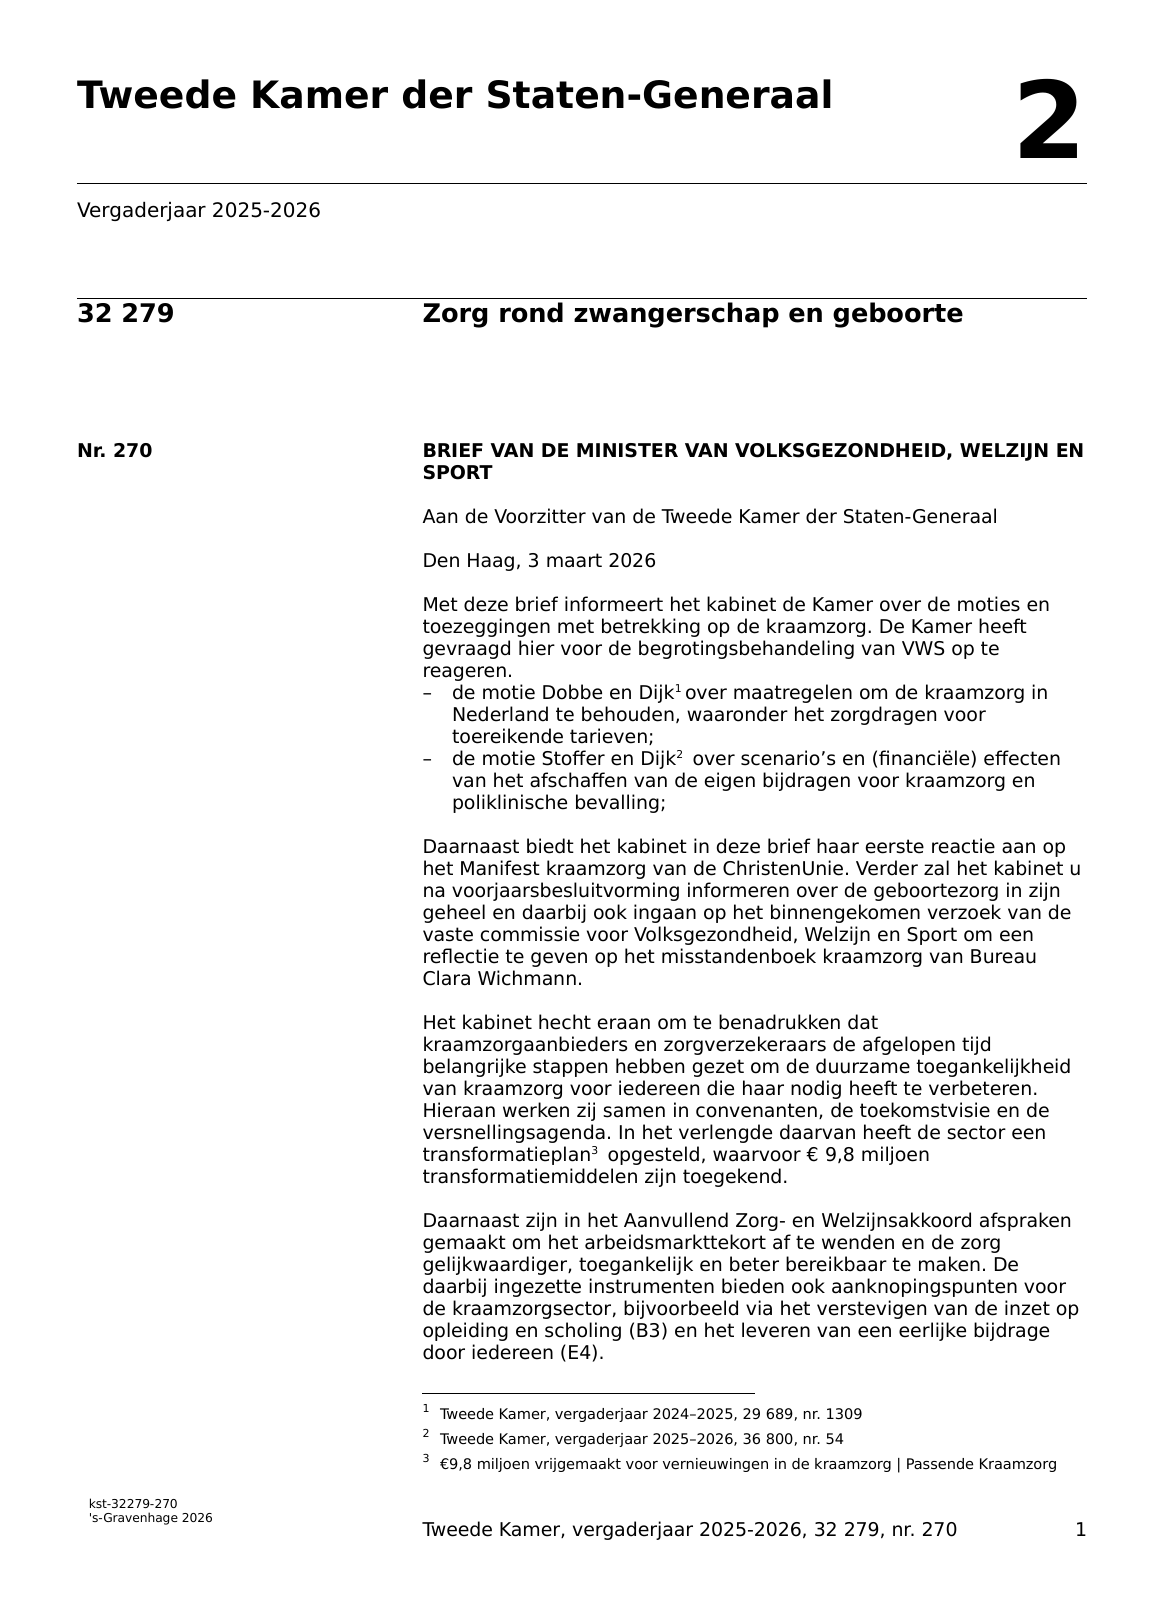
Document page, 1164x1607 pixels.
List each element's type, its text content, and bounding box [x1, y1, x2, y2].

text Tweede Kamer, vergaderjaar 2025–2026, 36 800, nr. 54 [422, 1427, 1087, 1449]
text – de motie Stoffer en Dijk over scenario’s en (financiële) effecten van het afschaffen van de eigen bijdragen voor kraamzorg en poliklinische bevalling; [422, 748, 1087, 814]
text Het kabinet hecht eraan om te benadrukken dat kraamzorgaanbieders en zorgverzekeraars de afgelopen tijd belangrijke stappen hebben gezet om de duurzame toegankelijkheid van kraamzorg voor iedereen die haar nodig heeft te verbeteren. Hieraan werken zij samen in convenanten, de toekomstvisie en de versnellingsagenda. In het verlengde daarvan heeft de sector een transformatieplan opgesteld, waarvoor € 9,8 miljoen transformatiemiddelen zijn toegekend. [422, 1012, 1087, 1188]
text kst-32279-270 [88, 1497, 323, 1511]
subtitle Nr. 270 BRIEF VAN DE MINISTER VAN VOLKSGEZONDHEID, WELZIJN EN SPORT [77, 440, 1087, 484]
text Daarnaast biedt het kabinet in deze brief haar eerste reactie aan op het Manifest kraamzorg van de ChristenUnie. Verder zal het kabinet u na voorjaarsbesluitvorming informeren over de geboortezorg in zijn geheel en daarbij ook ingaan op het binnengekomen verzoek van de vaste commissie voor Volksgezondheid, Welzijn en Sport om een reflectie te geven op het misstandenboek kraamzorg van Bureau Clara Wichmann. [422, 836, 1087, 990]
table_cell Vergaderjaar 2025-2026 [77, 184, 1087, 298]
table_header 2 [886, 59, 1087, 183]
text Met deze brief informeert het kabinet de Kamer over de moties en toezeggingen met betrekking op de kraamzorg. De Kamer heeft gevraagd hier voor de begrotingsbehandeling van VWS op te reageren. [422, 594, 1087, 682]
subtitle 32 279 Zorg rond zwangerschap en geboorte [77, 299, 1087, 329]
table_header Tweede Kamer der Staten-Generaal [77, 59, 886, 183]
text Aan de Voorzitter van de Tweede Kamer der Staten-Generaal [422, 506, 1087, 528]
text Den Haag, 3 maart 2026 [422, 550, 1087, 572]
text – de motie Dobbe en Dijkover maatregelen om de kraamzorg in Nederland te behouden, waaronder het zorgdragen voor toereikende tarieven; [422, 682, 1087, 748]
text 's-Gravenhage 2026 [88, 1511, 323, 1525]
text Daarnaast zijn in het Aanvullend Zorg- en Welzijnsakkoord afspraken gemaakt om het arbeidsmarkttekort af te wenden en de zorg gelijkwaardiger, toegankelijk en beter bereikbaar te maken. De daarbij ingezette instrumenten bieden ook aanknopingspunten voor de kraamzorgsector, bijvoorbeeld via het verstevigen van de inzet op opleiding en scholing (B3) en het leveren van een eerlijke bijdrage door iedereen (E4). [422, 1210, 1087, 1364]
text Tweede Kamer, vergaderjaar 2024–2025, 29 689, nr. 1309 [422, 1402, 1087, 1424]
text €9,8 miljoen vrijgemaakt voor vernieuwingen in de kraamzorg | Passende Kraamzorg [422, 1452, 1087, 1474]
